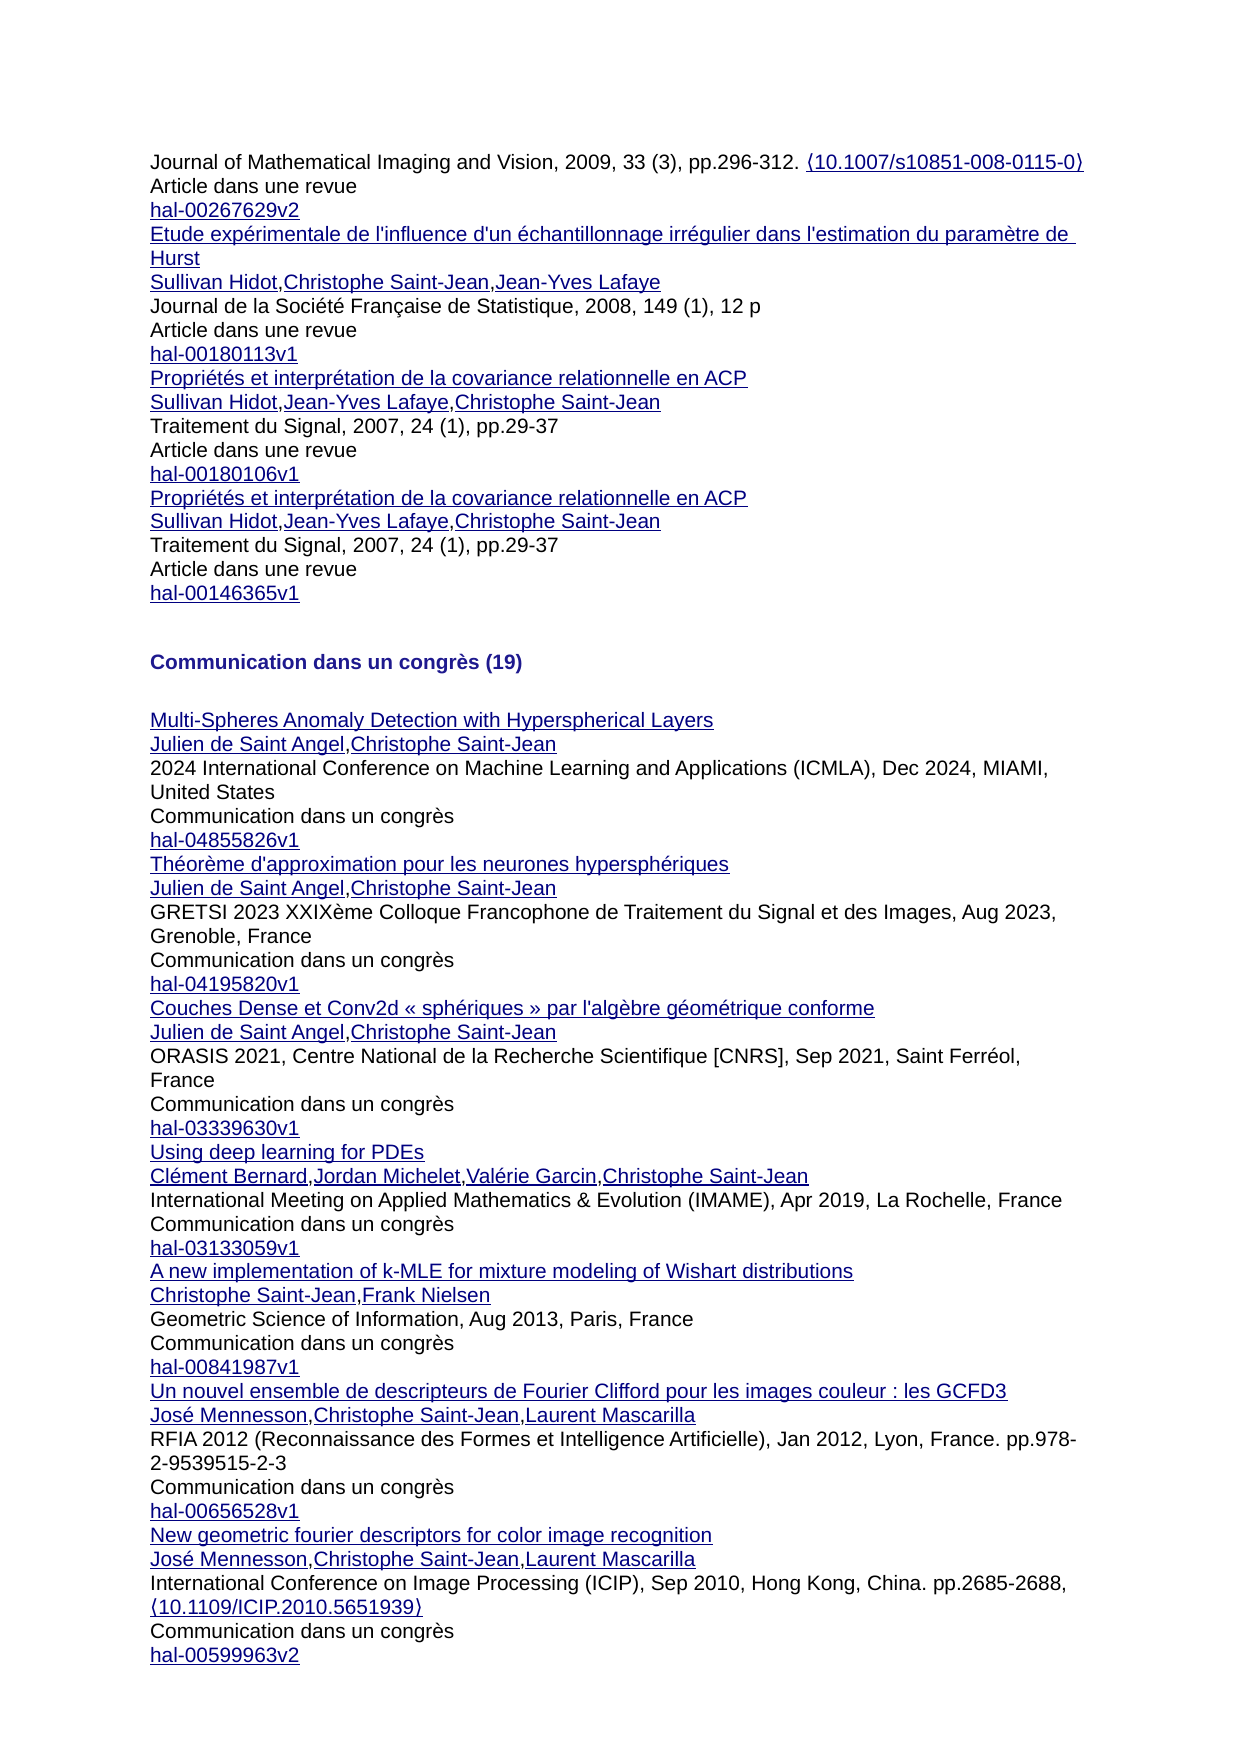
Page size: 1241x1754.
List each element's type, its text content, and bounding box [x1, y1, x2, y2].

table_cell Journal of Mathematical Imaging and Vision, 2009, 33 (3), pp.296-312. ⟨10.1007/s10851-008-0115-0⟩ Article dans une revue hal-00267629v2 [150, 150, 1090, 222]
table_header Multi-Spheres Anomaly Detection with Hyperspherical Layers Julien de Saint Angel,Christophe Saint-Jean 2024 International Conference on Machine Learning and Applications (ICMLA), Dec 2024, MIAMI, United States Communication dans un congrès hal-04855826v1 [150, 708, 1090, 852]
table_cell Couches Dense et Conv2d « sphériques » par l'algèbre géométrique conforme Julien de Saint Angel,Christophe Saint-Jean ORASIS 2021, Centre National de la Recherche Scientifique [CNRS], Sep 2021, Saint Ferréol, France Communication dans un congrès hal-03339630v1 [150, 996, 1090, 1139]
table_cell A new implementation of k-MLE for mixture modeling of Wishart distributions Christophe Saint-Jean,Frank Nielsen Geometric Science of Information, Aug 2013, Paris, France Communication dans un congrès hal-00841987v1 [150, 1259, 1090, 1379]
table_cell Propriétés et interprétation de la covariance relationnelle en ACP Sullivan Hidot,Jean-Yves Lafaye,Christophe Saint-Jean Traitement du Signal, 2007, 24 (1), pp.29-37 Article dans une revue hal-00146365v1 [150, 485, 1090, 605]
table_cell Propriétés et interprétation de la covariance relationnelle en ACP Sullivan Hidot,Jean-Yves Lafaye,Christophe Saint-Jean Traitement du Signal, 2007, 24 (1), pp.29-37 Article dans une revue hal-00180106v1 [150, 366, 1090, 485]
table_cell Théorème d'approximation pour les neurones hypersphériques Julien de Saint Angel,Christophe Saint-Jean GRETSI 2023 XXIXème Colloque Francophone de Traitement du Signal et des Images, Aug 2023, Grenoble, France Communication dans un congrès hal-04195820v1 [150, 852, 1090, 996]
table_cell Using deep learning for PDEs Clément Bernard,Jordan Michelet,Valérie Garcin,Christophe Saint-Jean International Meeting on Applied Mathematics & Evolution (IMAME), Apr 2019, La Rochelle, France Communication dans un congrès hal-03133059v1 [150, 1140, 1090, 1259]
table_cell Un nouvel ensemble de descripteurs de Fourier Clifford pour les images couleur : les GCFD3 José Mennesson,Christophe Saint-Jean,Laurent Mascarilla RFIA 2012 (Reconnaissance des Formes et Intelligence Artificielle), Jan 2012, Lyon, France. pp.978-2-9539515-2-3 Communication dans un congrès hal-00656528v1 [150, 1379, 1090, 1523]
table_cell Etude expérimentale de l'influence d'un échantillonnage irrégulier dans l'estimation du paramètre de Hurst Sullivan Hidot,Christophe Saint-Jean,Jean-Yves Lafaye Journal de la Société Française de Statistique, 2008, 149 (1), 12 p Article dans une revue hal-00180113v1 [150, 222, 1090, 366]
subtitle Communication dans un congrès (19) [150, 650, 1090, 674]
table_cell New geometric fourier descriptors for color image recognition José Mennesson,Christophe Saint-Jean,Laurent Mascarilla International Conference on Image Processing (ICIP), Sep 2010, Hong Kong, China. pp.2685-2688, ⟨10.1109/ICIP.2010.5651939⟩ Communication dans un congrès hal-00599963v2 [150, 1523, 1090, 1667]
